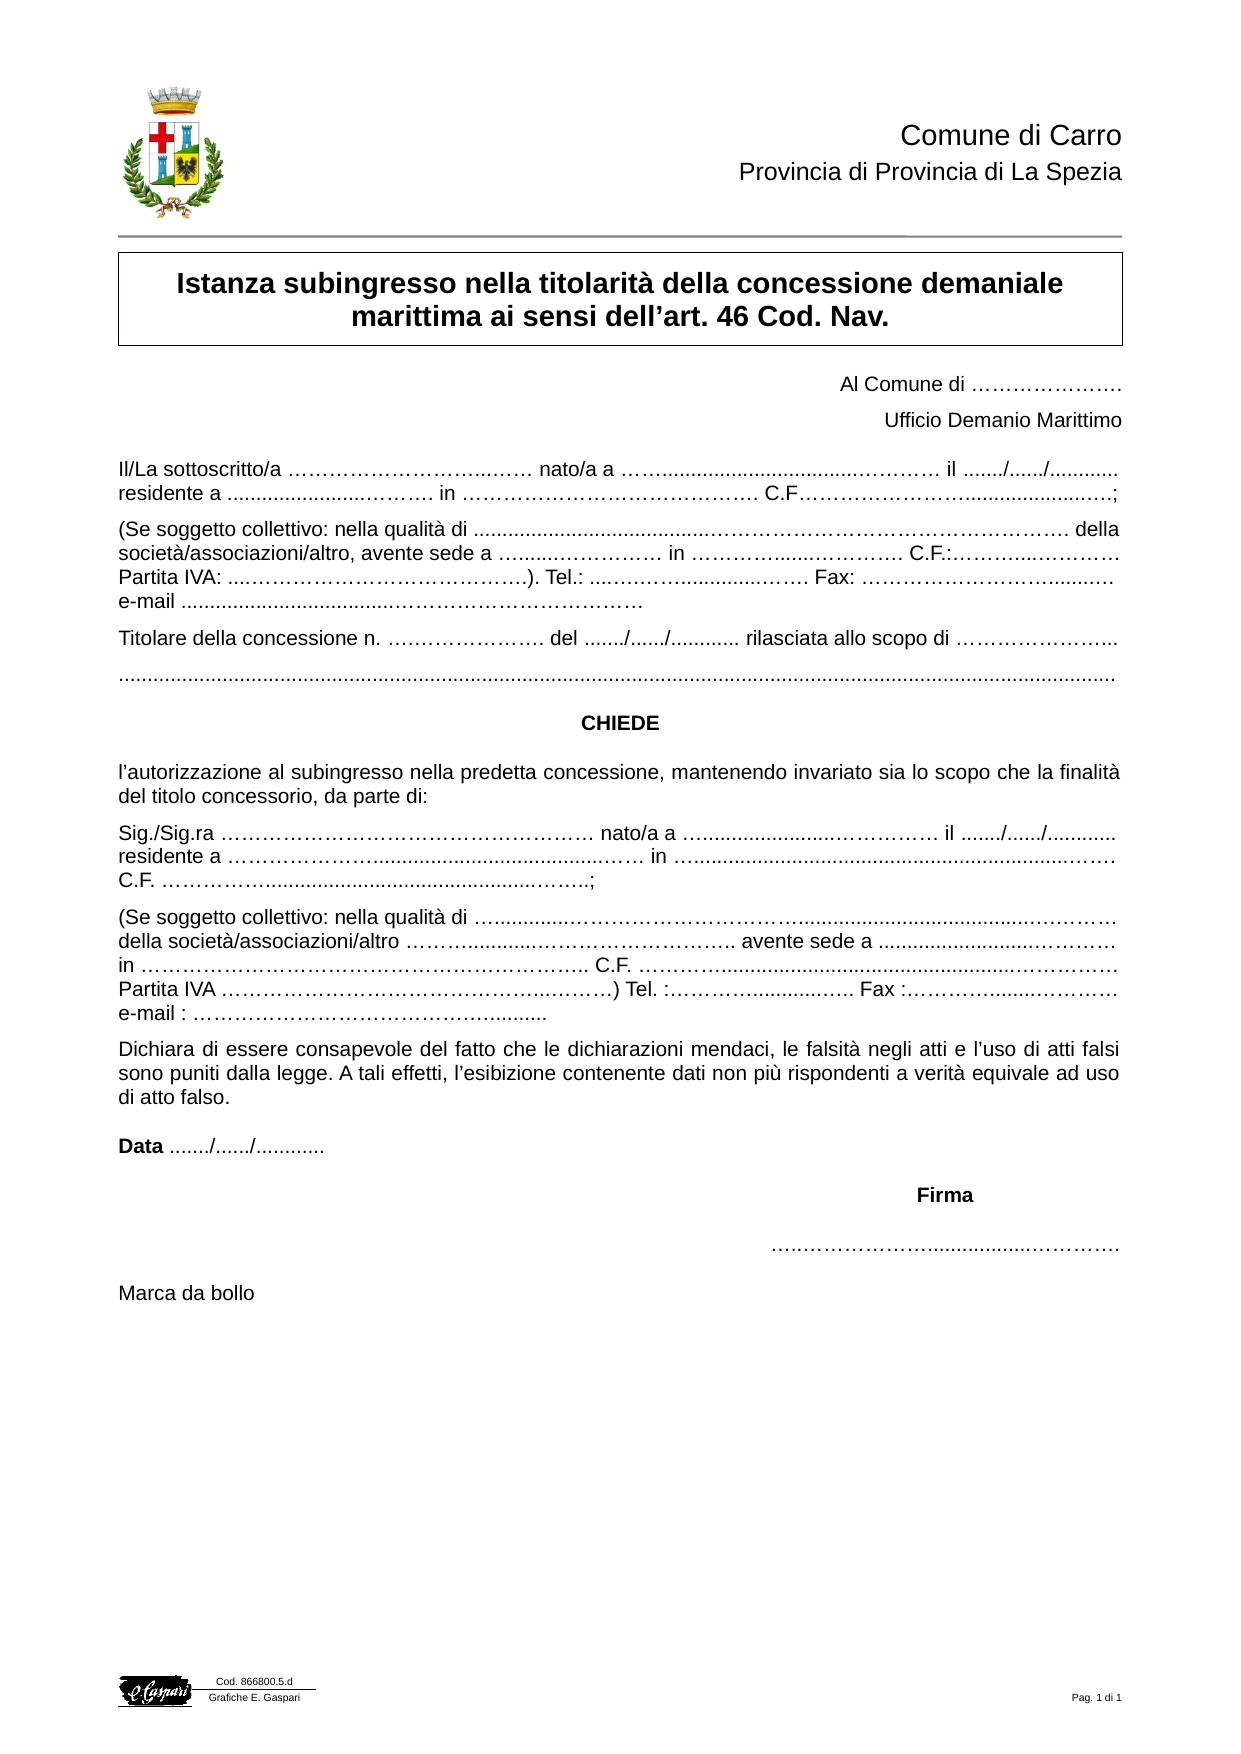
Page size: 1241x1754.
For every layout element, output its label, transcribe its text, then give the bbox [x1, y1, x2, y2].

text Marca da bollo [118, 1281, 1122, 1305]
text Provincia di Provincia di La Spezia [224, 157, 1122, 185]
text Firma [118, 1183, 1122, 1207]
text Ufficio Demanio Marittimo [118, 408, 1122, 432]
text Dichiara di essere consapevole del fatto che le dichiarazioni mendaci, le falsità negli atti e l’uso di atti falsi sono puniti dalla legge. A tali effetti, l’esibizione contenente dati non più rispondenti a verità equivale ad uso di atto falso. [118, 1037, 1122, 1109]
text Il/La sottoscritto/a ………………………...…… nato/a a ……..................................………… il ......./....../............ residente a ........................………. in ……………………………………. C.F…………………….....................….; [118, 457, 1122, 505]
text Al Comune di …………………. [118, 371, 1122, 395]
text …..………………..................…………. [118, 1232, 1122, 1256]
text CHIEDE [118, 711, 1122, 735]
picture [122, 87, 224, 219]
text l’autorizzazione al subingresso nella predetta concessione, mantenendo invariato sia lo scopo che la finalità del titolo concessorio, da parte di: [118, 760, 1122, 808]
picture [118, 1674, 192, 1706]
text Sig./Sig.ra ……………………………………………… nato/a a ….......................…………… il ......./....../............ residente a …………………........................................…… in ….................................................................……. C.F. ……………...............................................……..; [118, 820, 1122, 892]
text ............................................................................................................................................................................. [118, 662, 1122, 686]
text (Se soggetto collettivo: nella qualità di ….............……………………………........................................….……… della società/associazioni/altro ………............……………………….. avente sede a ...........................………… in ……………………………………………………….. C.F. …………...................................................…………… Partita IVA ………………………………………...………) Tel. :…………............….. Fax :…………........………… e-mail : ………………………………….….......... [118, 905, 1122, 1024]
text Comune di Carro [224, 118, 1122, 152]
table_header Istanza subingresso nella titolarità della concessione demaniale marittima ai sensi dell’art. 46 Cod. Nav. [119, 253, 1122, 345]
text Data ......./....../............ [118, 1134, 1122, 1158]
text Titolare della concessione n. ….………………. del ......./....../............ rilasciata allo scopo di …………………... [118, 626, 1122, 649]
text (Se soggetto collettivo: nella qualità di .........................................……………………………………………. della società/associazioni/altro, avente sede a ….......…………… in ………….......…………. C.F.:………....………… Partita IVA: ....………………………………….). Tel.: ....….……..............……. Fax: ………………………........… e-mail .....................................……………………………… [118, 517, 1122, 613]
